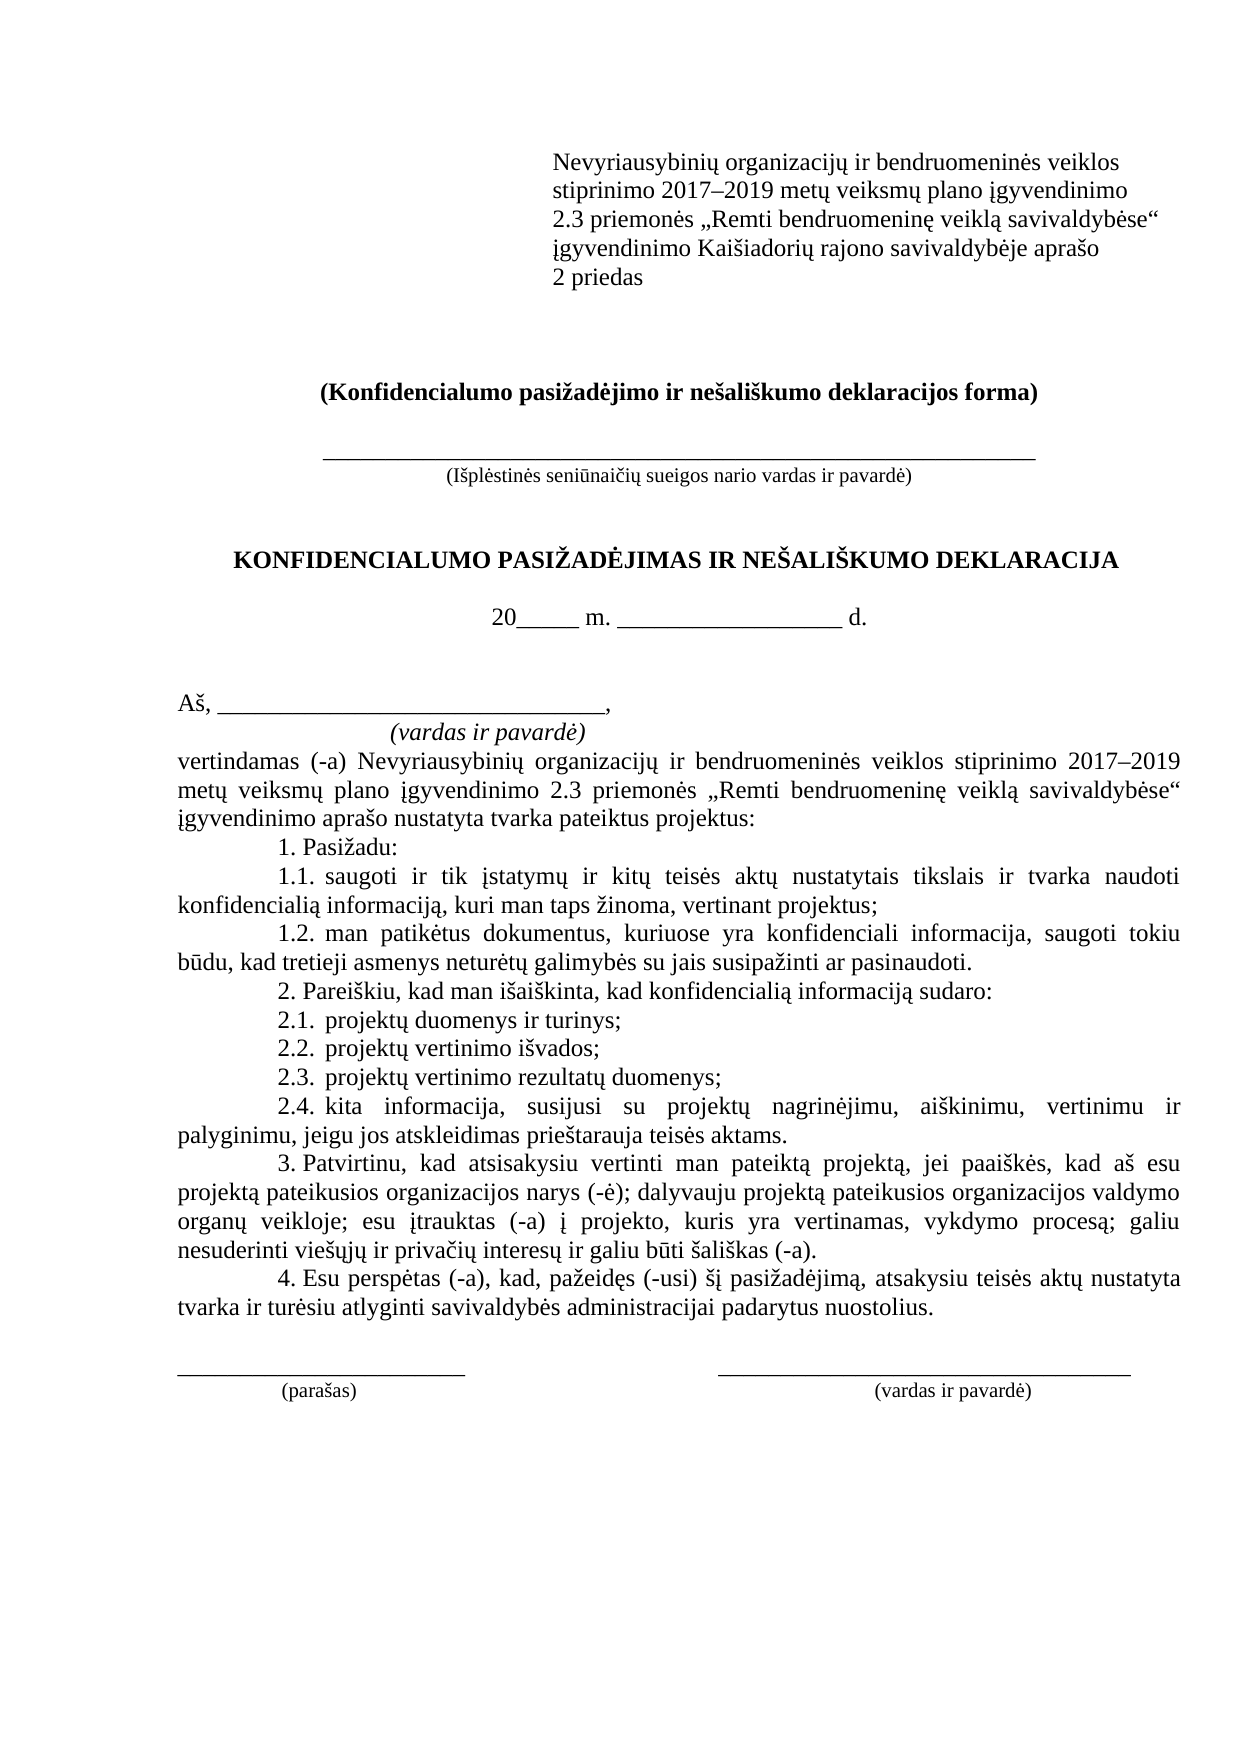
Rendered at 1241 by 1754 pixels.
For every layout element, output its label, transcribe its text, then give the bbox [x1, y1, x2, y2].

text 3. Patvirtinu, kad atsisakysiu vertinti man pateiktą projektą, jei paaiškės, kad aš esu projektą pateikusios organizacijos narys (-ė); dalyvauju projektą pateikusios organizacijos valdymo organų veikloje; esu įtrauktas (-a) į projekto, kuris yra vertinamas, vykdymo procesą; galiu nesuderinti viešųjų ir privačių interesų ir galiu būti šališkas (-a). [177, 1148, 1181, 1263]
text 1.1. saugoti ir tik įstatymų ir kitų teisės aktų nustatytais tikslais ir tvarka naudoti konfidencialią informaciją, kuri man taps žinoma, vertinant projektus; [177, 861, 1181, 918]
text 1. Pasižadu: [177, 832, 1181, 861]
text (Konfidencialumo pasižadėjimo ir nešališkumo deklaracijos forma) [177, 377, 1181, 406]
text 2.2. projektų vertinimo išvados; [260, 1033, 1181, 1062]
text KONFIDENCIALUMO PASIŽADĖJIMAS ir Nešališkumo deklaracija [177, 545, 1181, 573]
text 1.2. man patikėtus dokumentus, kuriuose yra konfidenciali informacija, saugoti tokiu būdu, kad tretieji asmenys neturėtų galimybės su jais susipažinti ar pasinaudoti. [177, 918, 1181, 976]
text 2.3 priemonės „Remti bendruomeninę veiklą savivaldybėse“ [552, 204, 1181, 233]
text 2 priedas [552, 262, 1181, 291]
text _________________________________________________________ [177, 434, 1181, 463]
text 2.3. projektų vertinimo rezultatų duomenys; [260, 1062, 1181, 1091]
text (parašas) (vardas ir pavardė) [177, 1378, 1181, 1402]
text vertindamas (-a) Nevyriausybinių organizacijų ir bendruomeninės veiklos stiprinimo 2017–2019 metų veiksmų plano įgyvendinimo 2.3 priemonės „Remti bendruomeninę veiklą savivaldybėse“ įgyvendinimo aprašo nustatyta tvarka pateiktus projektus: [177, 746, 1181, 832]
text (vardas ir pavardė) [177, 717, 1181, 746]
text Aš, _______________________________, [177, 688, 1181, 717]
text 4. Esu perspėtas (-a), kad, pažeidęs (-usi) šį pasižadėjimą, atsakysiu teisės aktų nustatyta tvarka ir turėsiu atlyginti savivaldybės administracijai padarytus nuostolius. [177, 1263, 1181, 1321]
text 2. Pareiškiu, kad man išaiškinta, kad konfidencialią informaciją sudaro: [215, 976, 1181, 1005]
text 2.1. projektų duomenys ir turinys; [177, 1005, 1181, 1033]
text 20_____ m. __________________ d. [177, 602, 1181, 631]
text stiprinimo 2017–2019 metų veiksmų plano įgyvendinimo [552, 176, 1181, 204]
text 2.4. kita informacija, susijusi su projektų nagrinėjimu, aiškinimu, vertinimu ir palyginimu, jeigu jos atskleidimas prieštarauja teisės aktams. [177, 1091, 1181, 1148]
text _______________________ _________________________________ [177, 1350, 1181, 1378]
text Nevyriausybinių organizacijų ir bendruomeninės veiklos [552, 147, 1181, 176]
text (Išplėstinės seniūnaičių sueigos nario vardas ir pavardė) [177, 463, 1181, 487]
text įgyvendinimo Kaišiadorių rajono savivaldybėje aprašo [552, 233, 1181, 262]
